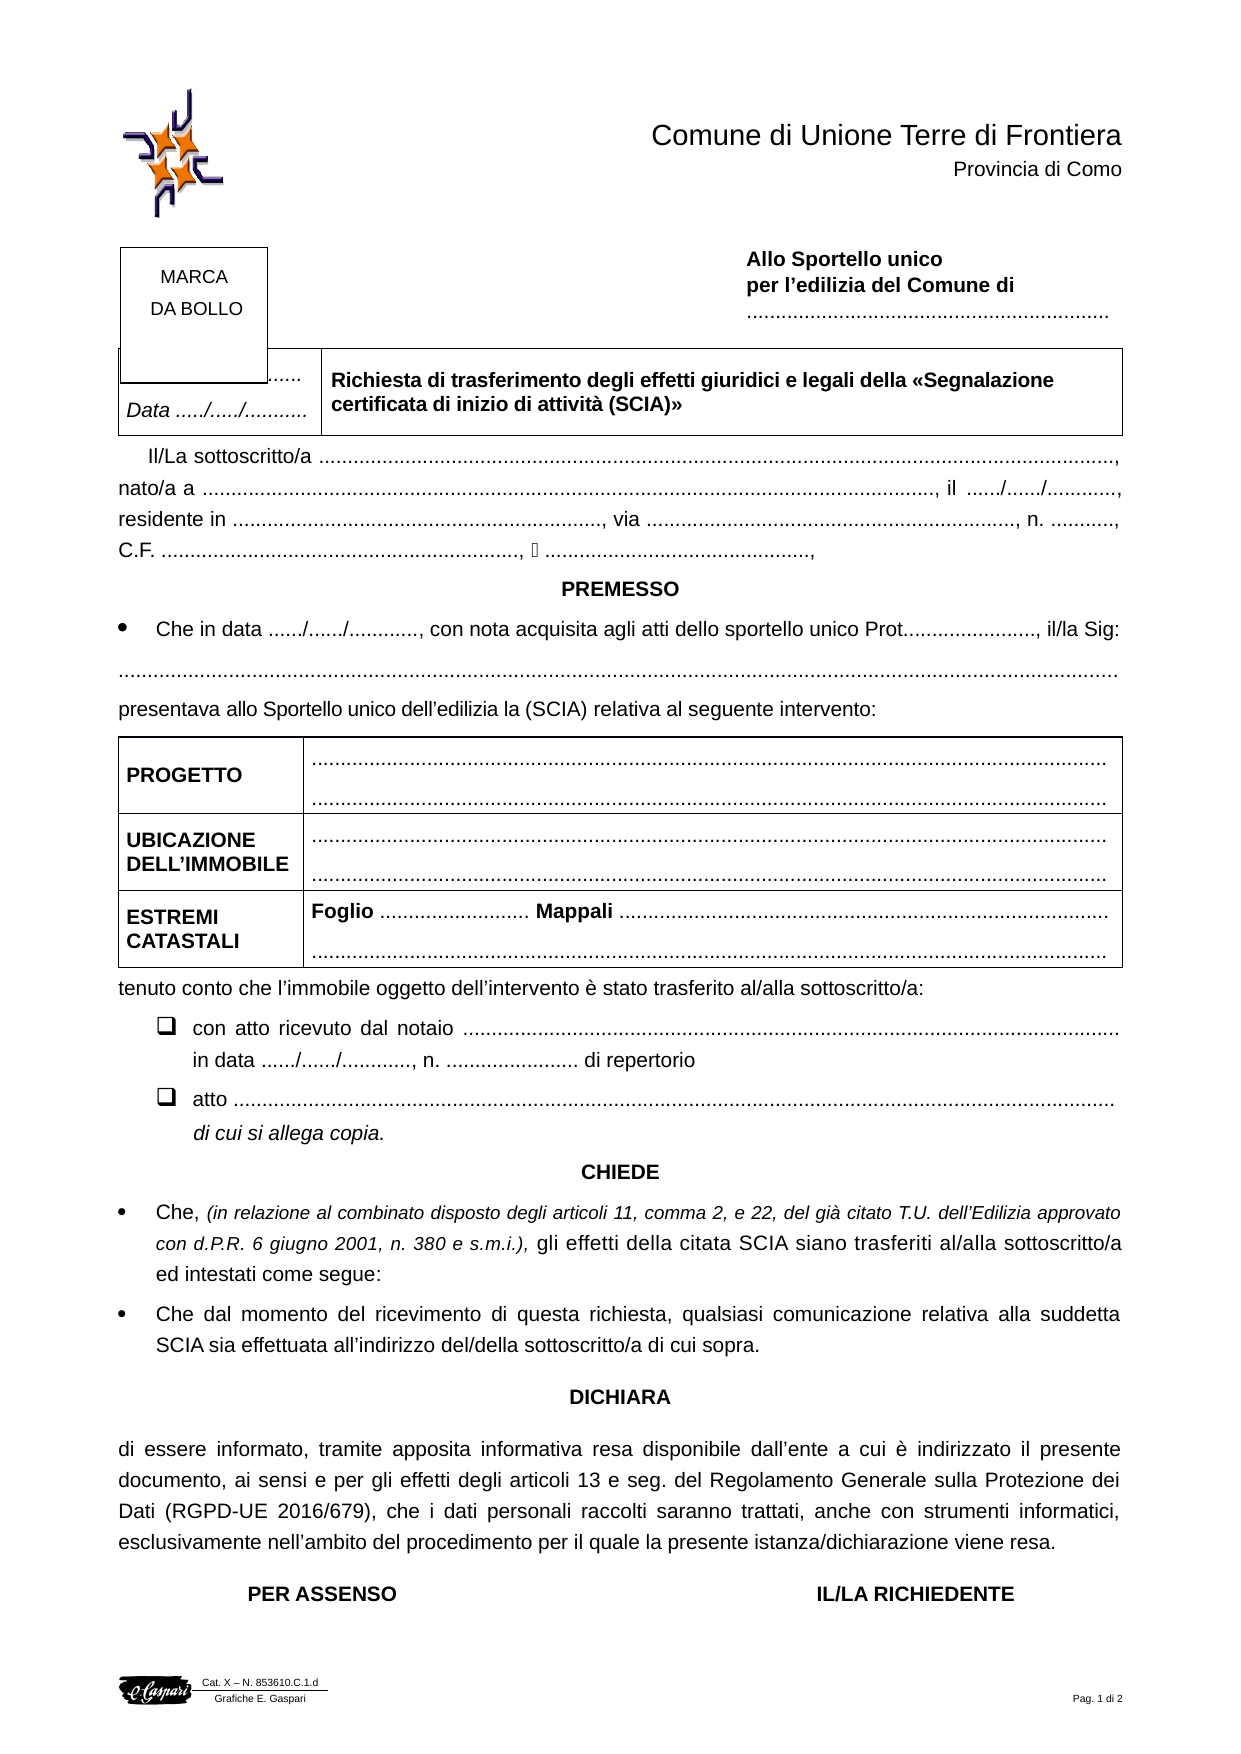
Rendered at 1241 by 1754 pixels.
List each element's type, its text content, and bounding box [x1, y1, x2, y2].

table_cell UBICAZIONE DELL’IMMOBILE [119, 814, 303, 890]
text tenuto conto che l’immobile oggetto dell’intervento è stato trasferito al/alla sottoscritto/a: [118, 976, 1122, 1000]
text ............................................................... [268, 299, 1122, 323]
list Che in data ....../....../............, con nota acquisita agli atti dello sportello unico Prot......................., il/la Sig: [118, 617, 1122, 642]
table_header N. .......................... Data ...../...../........... [119, 349, 321, 435]
text  atto ......................................................................................................................................................... [155, 1087, 1122, 1112]
text  con atto ricevuto dal notaio .................................................................................................................. in data ....../....../............, n. ....................... di repertorio [155, 1016, 1122, 1072]
text Provincia di Como [224, 157, 1122, 181]
subtitle PREMESSO [118, 577, 1122, 601]
picture [122, 87, 224, 219]
list Che, (in relazione al combinato disposto degli articoli 11, comma 2, e 22, del già citato T.U. dell’Edilizia approvato con d.P.R. 6 giugno 2001, n. 380 e s.m.i.), gli effetti della citata SCIA siano trasferiti al/alla sottoscritto/a ed intestati come segue: [118, 1199, 1122, 1286]
text Allo Sportello unico [268, 247, 1122, 271]
subtitle CHIEDE [118, 1160, 1122, 1184]
table_header PROGETTO [119, 738, 303, 813]
text PER ASSENSO IL/LA RICHIEDENTE [118, 1582, 1122, 1606]
text per l’edilizia del Comune di [268, 273, 1122, 297]
text Comune di Unione Terre di Frontiera [224, 118, 1122, 152]
text Il/La sottoscritto/a .........................................................................................................................................., nato/a a ..............................................................................................................................., il ....../....../............, residente in ................................................................, via ................................................................, n. ..........., C.F. ..............................................................,  .............................................., [118, 444, 1122, 562]
table_header .......................................................................................................................................... .......................................................................................................................................... [304, 738, 1122, 813]
table_cell Foglio .......................... Mappali ..................................................................................... .......................................................................................................................................... [304, 891, 1122, 967]
text presentava allo Sportello unico dell’edilizia la (SCIA) relativa al seguente intervento: [118, 697, 1122, 721]
table_cell .......................................................................................................................................... .......................................................................................................................................... [304, 814, 1122, 890]
picture [118, 1675, 192, 1705]
text di essere informato, tramite apposita informativa resa disponibile dall’ente a cui è indirizzato il presente documento, ai sensi e per gli effetti degli articoli 13 e seg. del Regolamento Generale sulla Protezione dei Dati (RGPD-UE 2016/679), che i dati personali raccolti saranno trattati, anche con strumenti informatici, esclusivamente nell’ambito del procedimento per il quale la presente istanza/dichiarazione viene resa. [118, 1437, 1122, 1554]
table_cell ESTREMI CATASTALI [119, 891, 303, 967]
list Che dal momento del ricevimento di questa richiesta, qualsiasi comunicazione relativa alla suddetta SCIA sia effettuata all’indirizzo del/della sottoscritto/a di cui sopra. [118, 1301, 1122, 1357]
text di cui si allega copia. [193, 1121, 1122, 1144]
table_header Richiesta di trasferimento degli effetti giuridici e legali della «Segnalazione certificata di inizio di attività (SCIA)» [322, 349, 1122, 435]
text DICHIARA [118, 1385, 1122, 1409]
